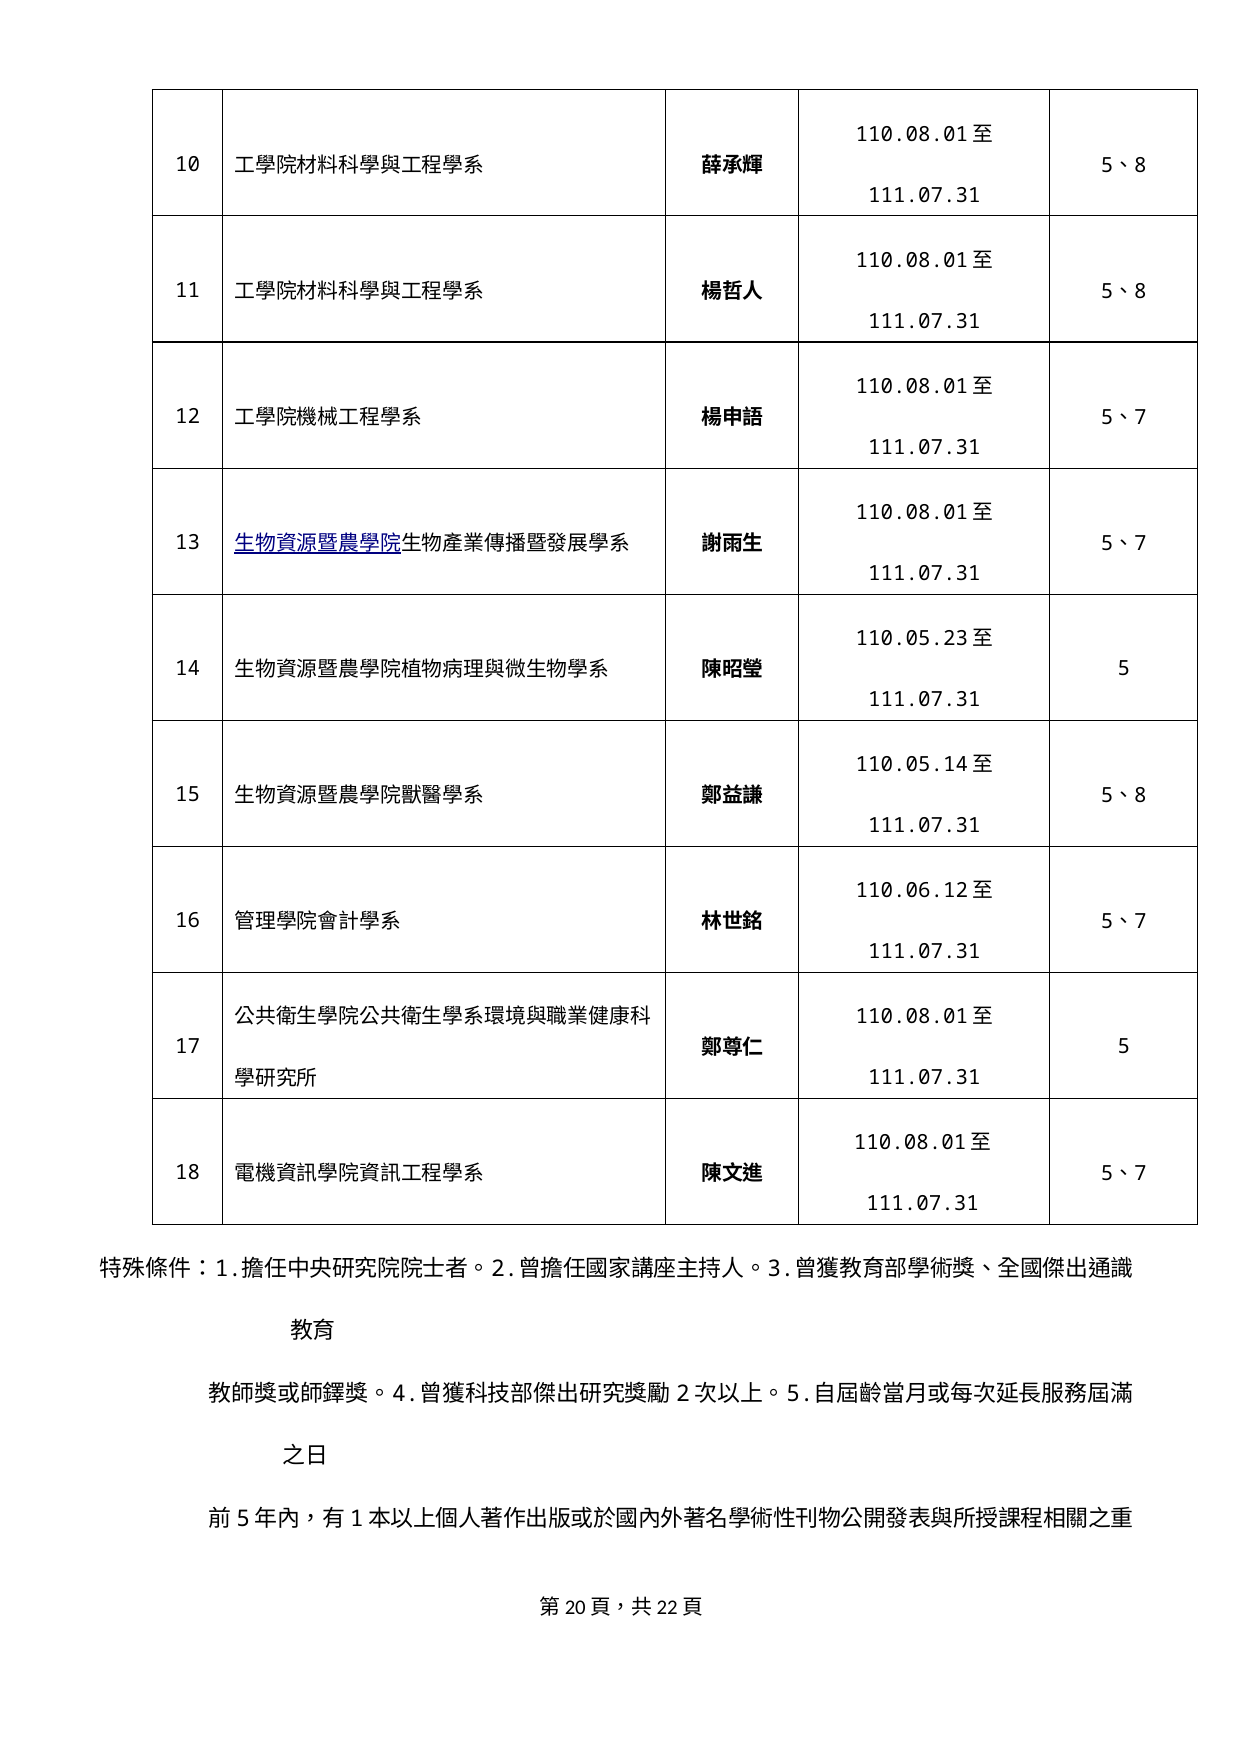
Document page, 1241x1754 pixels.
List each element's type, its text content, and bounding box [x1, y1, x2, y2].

table_cell 陳昭瑩 [666, 595, 798, 719]
table_cell 電機資訊學院資訊工程學系 [223, 1099, 665, 1224]
table_cell 11 [153, 216, 222, 341]
table_cell 生物資源暨農學院生物產業傳播暨發展學系 [223, 469, 665, 593]
table_cell 工學院材料科學與工程學系 [223, 216, 665, 341]
text 特殊條件：1.擔任中央研究院院士者。2.曾擔任國家講座主持人。3.曾獲教育部學術獎、全國傑出通識教育 [99, 1225, 1134, 1350]
table_cell 13 [153, 469, 222, 593]
table_cell 14 [153, 595, 222, 719]
table_cell 5、8 [1050, 216, 1197, 341]
table_cell 17 [153, 973, 222, 1098]
text 前5年內，有1本以上個人著作出版或於國內外著名學術性刊物公開發表與所授課程相關之重 [209, 1475, 1134, 1537]
table_cell 110.08.01至111.07.31 [799, 1099, 1049, 1224]
table_cell 5、7 [1050, 343, 1197, 467]
table_cell 公共衛生學院公共衛生學系環境與職業健康科學研究所 [223, 973, 665, 1098]
table_cell 生物資源暨農學院植物病理與微生物學系 [223, 595, 665, 719]
table_cell 楊哲人 [666, 216, 798, 341]
table_cell 5、7 [1050, 1099, 1197, 1224]
table_cell 謝雨生 [666, 469, 798, 593]
table_cell 12 [153, 343, 222, 467]
table_cell 16 [153, 847, 222, 972]
table_cell 5、7 [1050, 847, 1197, 972]
table_cell 楊申語 [666, 343, 798, 467]
table_cell 工學院材料科學與工程學系 [223, 90, 665, 215]
table_cell 110.05.14至111.07.31 [799, 721, 1049, 846]
table_cell 110.08.01至111.07.31 [799, 343, 1049, 467]
table_cell 陳文進 [666, 1099, 798, 1224]
table_cell 生物資源暨農學院獸醫學系 [223, 721, 665, 846]
table_cell 110.05.23至111.07.31 [799, 595, 1049, 719]
table_cell 5 [1050, 595, 1197, 719]
table_cell 工學院機械工程學系 [223, 343, 665, 467]
table_cell 薛承輝 [666, 90, 798, 215]
table_cell 110.08.01至111.07.31 [799, 973, 1049, 1098]
table_cell 5、8 [1050, 721, 1197, 846]
table_cell 管理學院會計學系 [223, 847, 665, 972]
table_cell 5、7 [1050, 469, 1197, 593]
table_cell 110.08.01至111.07.31 [799, 90, 1049, 215]
table_cell 110.08.01至111.07.31 [799, 469, 1049, 593]
table_cell 林世銘 [666, 847, 798, 972]
table_cell 5 [1050, 973, 1197, 1098]
table_cell 鄭益謙 [666, 721, 798, 846]
table_cell 110.06.12至111.07.31 [799, 847, 1049, 972]
table_cell 15 [153, 721, 222, 846]
table_cell 鄭尊仁 [666, 973, 798, 1098]
text 教師獎或師鐸獎。4.曾獲科技部傑出研究獎勵2次以上。5.自屆齡當月或每次延長服務屆滿之日 [209, 1350, 1134, 1475]
table_cell 18 [153, 1099, 222, 1224]
table_cell 110.08.01至111.07.31 [799, 216, 1049, 341]
table_cell 5、8 [1050, 90, 1197, 215]
table_cell 10 [153, 90, 222, 215]
